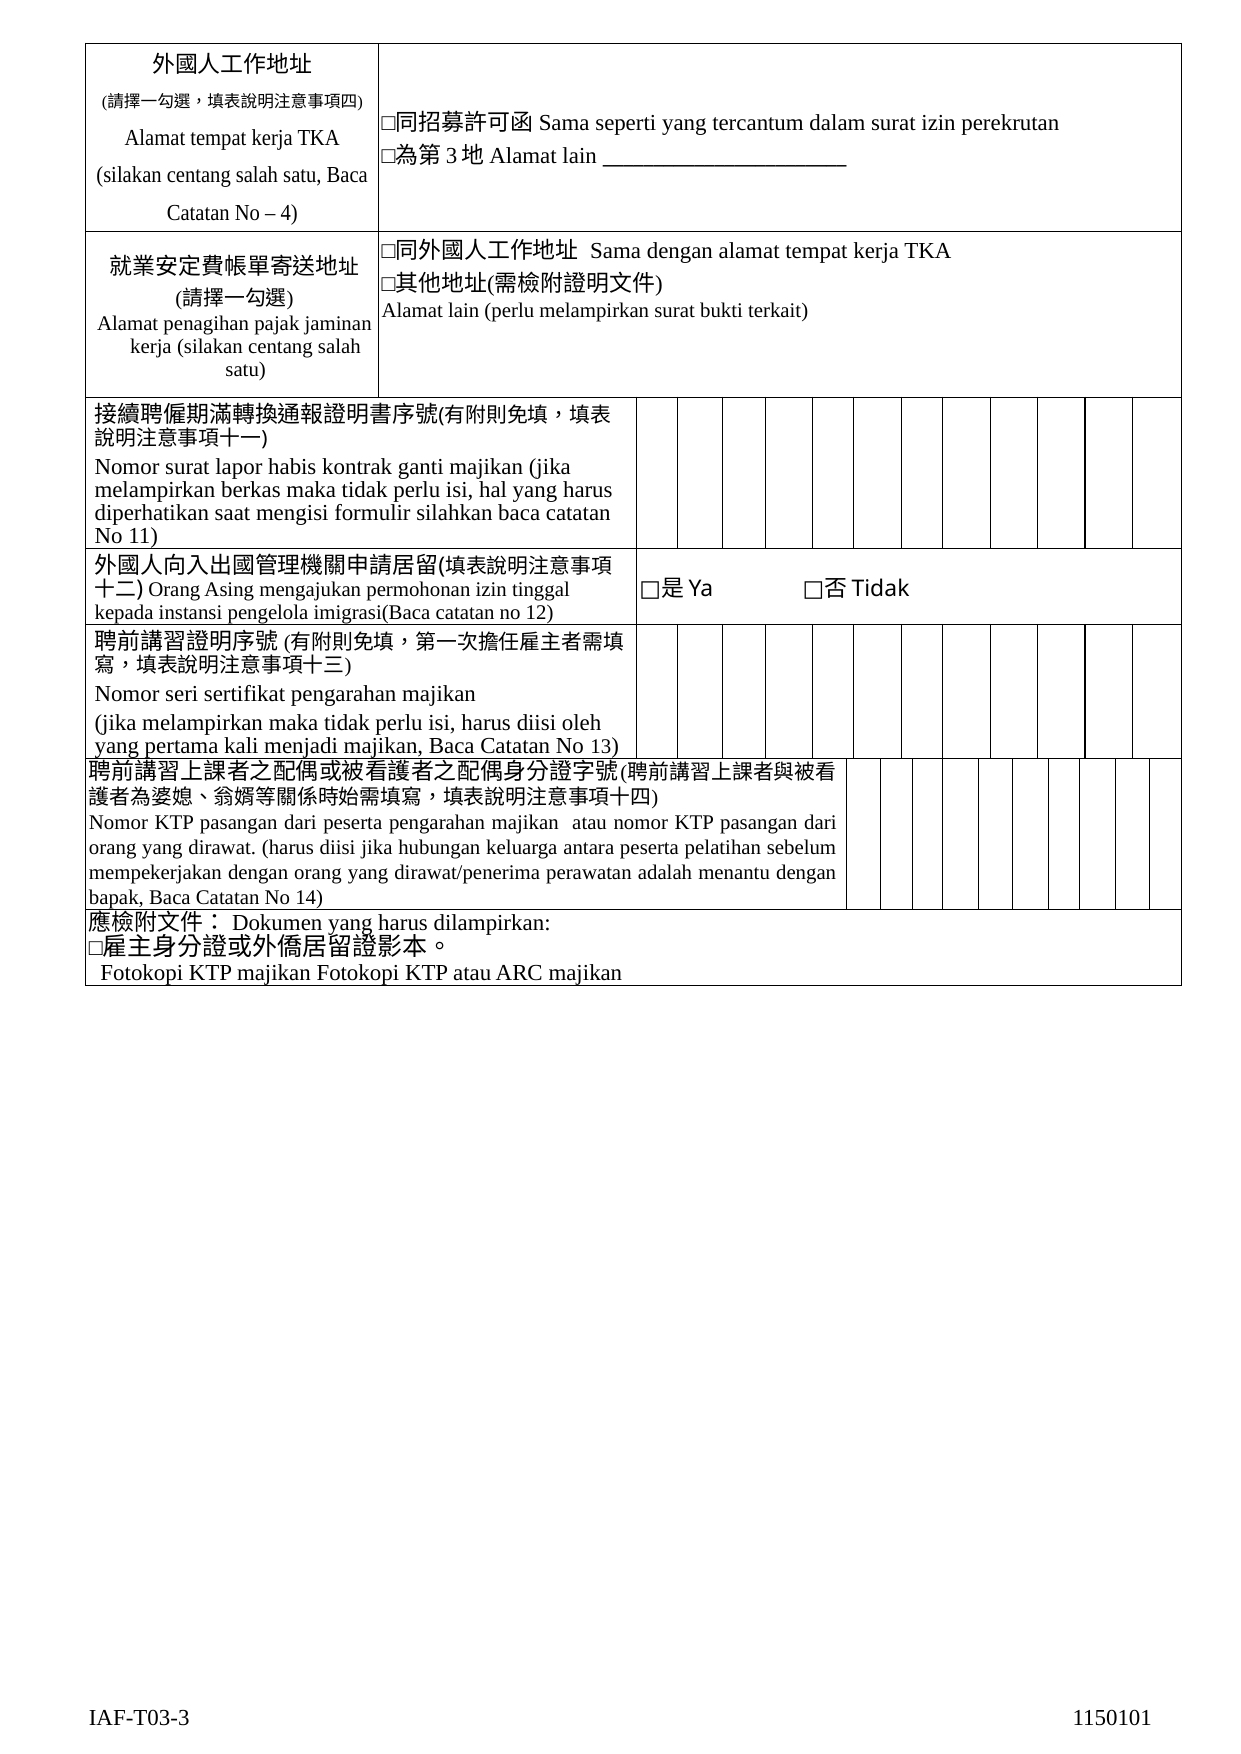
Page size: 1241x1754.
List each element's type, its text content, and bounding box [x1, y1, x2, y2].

table_cell [902, 625, 942, 758]
table_cell 外國人向入出國管理機關申請居留(填表說明注意事項十二) Orang Asing mengajukan permohonan izin tinggal kepada instansi pengelola imigrasi(Baca catatan no 12) [86, 549, 636, 624]
table_cell [979, 759, 1012, 909]
table_cell [813, 398, 853, 548]
table_cell [991, 398, 1037, 548]
table_cell [943, 625, 990, 758]
table_cell [913, 759, 942, 909]
table_cell [991, 625, 1037, 758]
table_cell [637, 625, 677, 758]
table_cell 應檢附文件： Dokumen yang harus dilampirkan: □雇主身分證或外僑居留證影本。 Fotokopi KTP majikan Fotokopi KTP atau ARC majikan [86, 910, 1181, 985]
table_cell [1038, 625, 1084, 758]
table_cell [1116, 759, 1149, 909]
table_cell [1080, 759, 1115, 909]
table_cell [766, 398, 812, 548]
table_cell [1086, 398, 1132, 548]
table_cell [1133, 398, 1181, 548]
table_cell □同招募許可函 Sama seperti yang tercantum dalam surat izin perekrutan □為第3地Alamat lain ________________________ [379, 44, 1181, 231]
table_cell [813, 625, 853, 758]
table_cell [1049, 759, 1079, 909]
table_cell [1133, 625, 1181, 758]
table_cell [637, 398, 677, 548]
table_cell 外國人工作地址 (請擇一勾選，填表說明注意事項四) Alamat tempat kerja TKA (silakan centang salah satu, Baca Catatan No – 4) [86, 44, 378, 231]
table_cell [1038, 398, 1084, 548]
table_cell [854, 625, 901, 758]
table_cell 就業安定費帳單寄送地址 (請擇一勾選) Alamat penagihan pajak jaminan kerja (silakan centang salah satu) [86, 232, 378, 397]
table_cell [723, 398, 765, 548]
table_cell 聘前講習上課者之配偶或被看護者之配偶身分證字號(聘前講習上課者與被看護者為婆媳、翁婿等關係時始需填寫，填表說明注意事項十四) Nomor KTP pasangan dari peserta pengarahan majikan atau nomor KTP pasangan dari orang yang dirawat. (harus diisi jika hubungan keluarga antara peserta pelatihan sebelum mempekerjakan dengan orang yang dirawat/penerima perawatan adalah menantu dengan bapak, Baca Catatan No 14) [86, 759, 846, 909]
table_cell [678, 398, 722, 548]
table_cell [678, 625, 722, 758]
table_cell [854, 398, 901, 548]
table_cell [1013, 759, 1048, 909]
table_cell [847, 759, 880, 909]
table_cell [902, 398, 942, 548]
table_cell □是Ya □否Tidak [637, 549, 1181, 624]
table_cell 聘前講習證明序號 (有附則免填，第一次擔任雇主者需填寫，填表說明注意事項十三) Nomor seri sertifikat pengarahan majikan (jika melampirkan maka tidak perlu isi, harus diisi oleh yang pertama kali menjadi majikan, Baca Catatan No 13) [86, 625, 636, 758]
table_cell [1150, 759, 1181, 909]
table_cell □同外國人工作地址 Sama dengan alamat tempat kerja TKA □其他地址(需檢附證明文件) Alamat lain (perlu melampirkan surat bukti terkait) [379, 232, 1181, 397]
table_cell [766, 625, 812, 758]
table_cell [723, 625, 765, 758]
table_cell [943, 759, 978, 909]
table_cell [1086, 625, 1132, 758]
table_cell [943, 398, 990, 548]
table_cell [881, 759, 912, 909]
table_cell 接續聘僱期滿轉換通報證明書序號(有附則免填，填表說明注意事項十一) Nomor surat lapor habis kontrak ganti majikan (jika melampirkan berkas maka tidak perlu isi, hal yang harus diperhatikan saat mengisi formulir silahkan baca catatan No 11) [86, 398, 636, 548]
